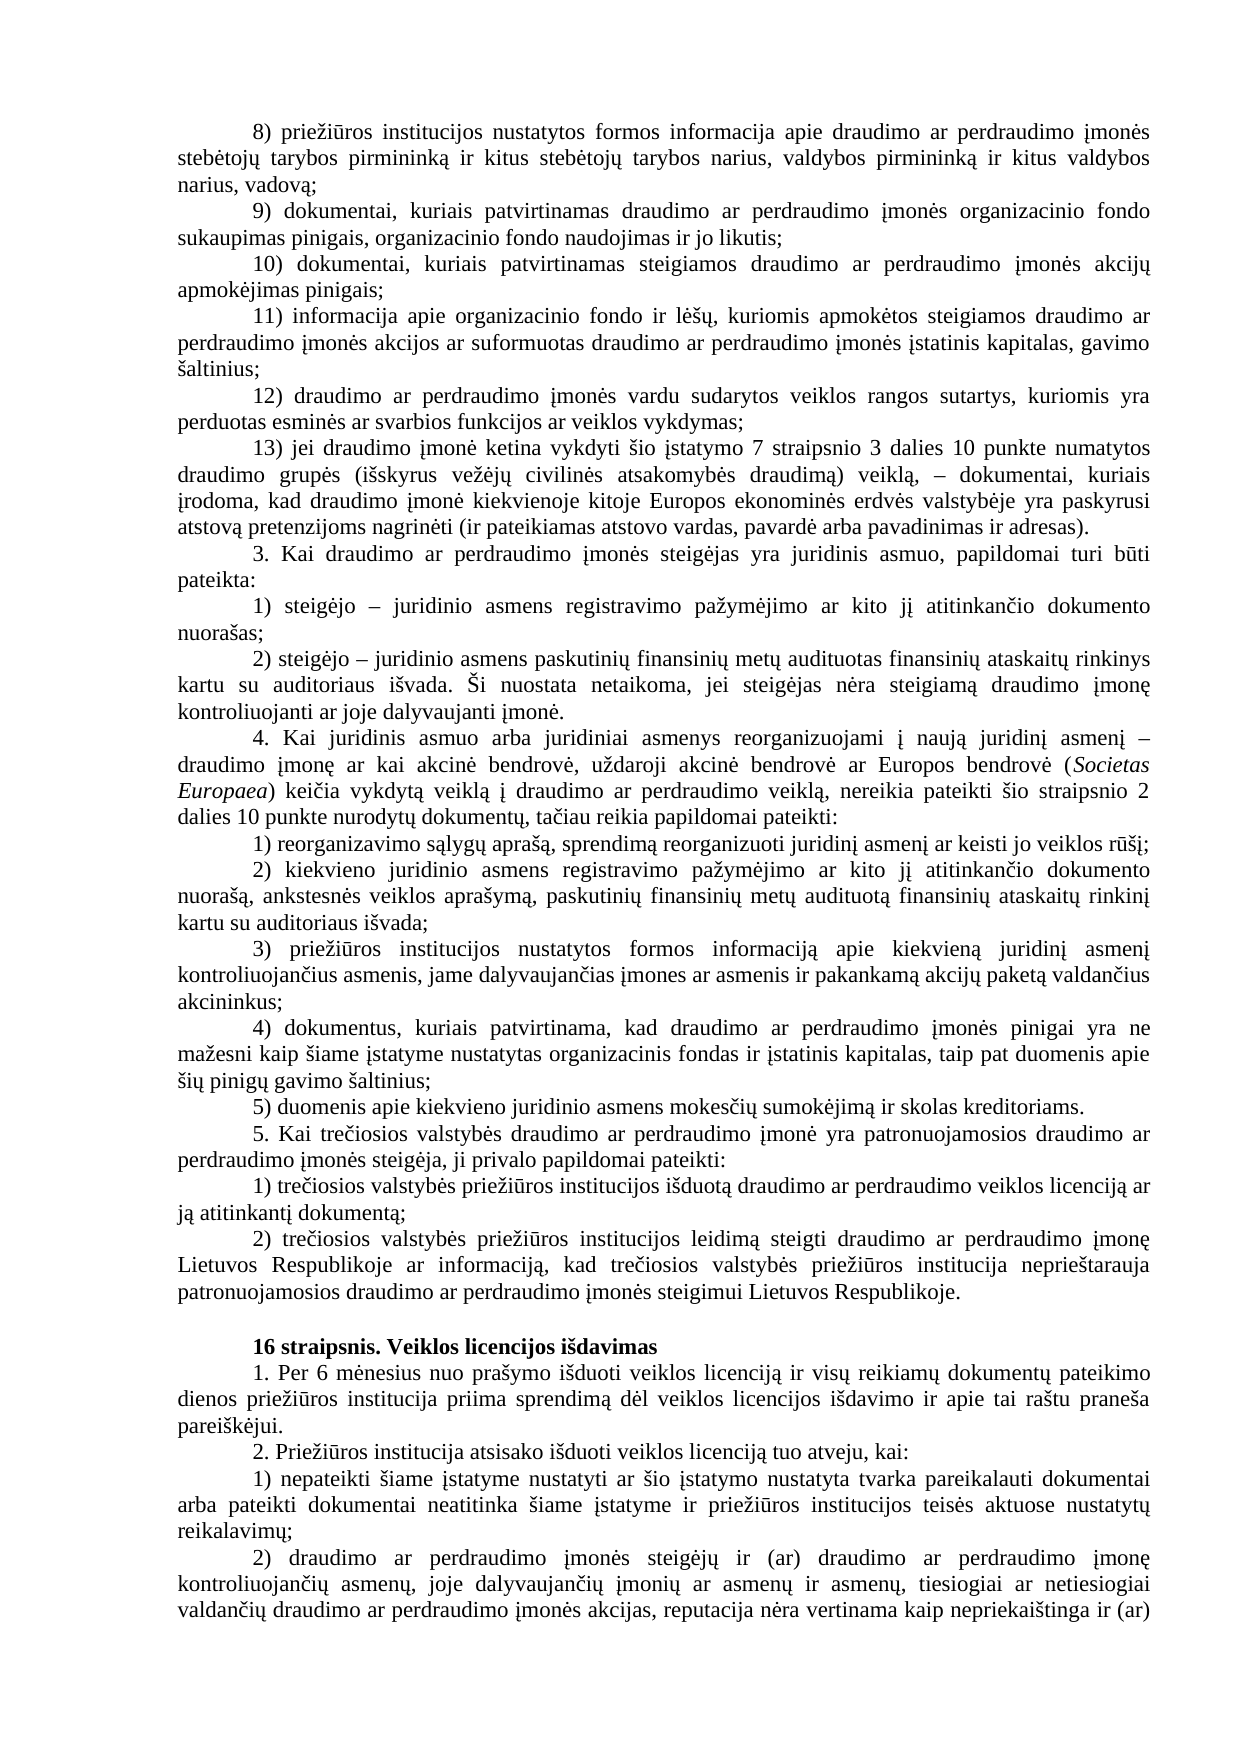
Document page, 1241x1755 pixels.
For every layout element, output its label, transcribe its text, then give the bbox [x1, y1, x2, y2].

text 8) priežiūros institucijos nustatytos formos informacija apie draudimo ar perdraudimo įmonės stebėtojų tarybos pirmininką ir kitus stebėtojų tarybos narius, valdybos pirmininką ir kitus valdybos narius, vadovą; [177, 118, 1152, 197]
text 4. Kai juridinis asmuo arba juridiniai asmenys reorganizuojami į naują juridinį asmenį – draudimo įmonę ar kai akcinė bendrovė, uždaroji akcinė bendrovė ar Europos bendrovė (Societas Europaea) keičia vykdytą veiklą į draudimo ar perdraudimo veiklą, nereikia pateikti šio straipsnio 2 dalies 10 punkte nurodytų dokumentų, tačiau reikia papildomai pateikti: [177, 724, 1152, 830]
text 1) reorganizavimo sąlygų aprašą, sprendimą reorganizuoti juridinį asmenį ar keisti jo veiklos rūšį; [177, 830, 1152, 856]
text 12) draudimo ar perdraudimo įmonės vardu sudarytos veiklos rangos sutartys, kuriomis yra perduotas esminės ar svarbios funkcijos ar veiklos vykdymas; [177, 382, 1152, 434]
text 13) jei draudimo įmonė ketina vykdyti šio įstatymo 7 straipsnio 3 dalies 10 punkte numatytos draudimo grupės (išskyrus vežėjų civilinės atsakomybės draudimą) veiklą, – dokumentai, kuriais įrodoma, kad draudimo įmonė kiekvienoje kitoje Europos ekonominės erdvės valstybėje yra paskyrusi atstovą pretenzijoms nagrinėti (ir pateikiamas atstovo vardas, pavardė arba pavadinimas ir adresas). [177, 434, 1152, 540]
text 2) draudimo ar perdraudimo įmonės steigėjų ir (ar) draudimo ar perdraudimo įmonę kontroliuojančių asmenų, joje dalyvaujančių įmonių ar asmenų ir asmenų, tiesiogiai ar netiesiogiai valdančių draudimo ar perdraudimo įmonės akcijas, reputacija nėra vertinama kaip nepriekaištinga ir (ar) [177, 1544, 1152, 1623]
text 4) dokumentus, kuriais patvirtinama, kad draudimo ar perdraudimo įmonės pinigai yra ne mažesni kaip šiame įstatyme nustatytas organizacinis fondas ir įstatinis kapitalas, taip pat duomenis apie šių pinigų gavimo šaltinius; [177, 1014, 1152, 1093]
text 2. Priežiūros institucija atsisako išduoti veiklos licenciją tuo atveju, kai: [177, 1438, 1152, 1464]
text 11) informacija apie organizacinio fondo ir lėšų, kuriomis apmokėtos steigiamos draudimo ar perdraudimo įmonės akcijos ar suformuotas draudimo ar perdraudimo įmonės įstatinis kapitalas, gavimo šaltinius; [177, 303, 1152, 382]
text 1) trečiosios valstybės priežiūros institucijos išduotą draudimo ar perdraudimo veiklos licenciją ar ją atitinkantį dokumentą; [177, 1172, 1152, 1225]
text 1) steigėjo – juridinio asmens registravimo pažymėjimo ar kito jį atitinkančio dokumento nuorašas; [177, 592, 1152, 645]
text 3) priežiūros institucijos nustatytos formos informaciją apie kiekvieną juridinį asmenį kontroliuojančius asmenis, jame dalyvaujančias įmones ar asmenis ir pakankamą akcijų paketą valdančius akcininkus; [177, 935, 1152, 1014]
text 2) steigėjo – juridinio asmens paskutinių finansinių metų audituotas finansinių ataskaitų rinkinys kartu su auditoriaus išvada. Ši nuostata netaikoma, jei steigėjas nėra steigiamą draudimo įmonę kontroliuojanti ar joje dalyvaujanti įmonė. [177, 645, 1152, 724]
text 5. Kai trečiosios valstybės draudimo ar perdraudimo įmonė yra patronuojamosios draudimo ar perdraudimo įmonės steigėja, ji privalo papildomai pateikti: [177, 1119, 1152, 1172]
text 2) trečiosios valstybės priežiūros institucijos leidimą steigti draudimo ar perdraudimo įmonę Lietuvos Respublikoje ar informaciją, kad trečiosios valstybės priežiūros institucija neprieštarauja patronuojamosios draudimo ar perdraudimo įmonės steigimui Lietuvos Respublikoje. [177, 1225, 1152, 1304]
text 9) dokumentai, kuriais patvirtinamas draudimo ar perdraudimo įmonės organizacinio fondo sukaupimas pinigais, organizacinio fondo naudojimas ir jo likutis; [177, 197, 1152, 250]
text 5) duomenis apie kiekvieno juridinio asmens mokesčių sumokėjimą ir skolas kreditoriams. [177, 1093, 1152, 1119]
text 10) dokumentai, kuriais patvirtinamas steigiamos draudimo ar perdraudimo įmonės akcijų apmokėjimas pinigais; [177, 250, 1152, 303]
text 1. Per 6 mėnesius nuo prašymo išduoti veiklos licenciją ir visų reikiamų dokumentų pateikimo dienos priežiūros institucija priima sprendimą dėl veiklos licencijos išdavimo ir apie tai raštu praneša pareiškėjui. [177, 1359, 1152, 1438]
subtitle 16 straipsnis. Veiklos licencijos išdavimas [177, 1333, 1152, 1359]
text 1) nepateikti šiame įstatyme nustatyti ar šio įstatymo nustatyta tvarka pareikalauti dokumentai arba pateikti dokumentai neatitinka šiame įstatyme ir priežiūros institucijos teisės aktuose nustatytų reikalavimų; [177, 1464, 1152, 1544]
text 2) kiekvieno juridinio asmens registravimo pažymėjimo ar kito jį atitinkančio dokumento nuorašą, ankstesnės veiklos aprašymą, paskutinių finansinių metų audituotą finansinių ataskaitų rinkinį kartu su auditoriaus išvada; [177, 856, 1152, 935]
text 3. Kai draudimo ar perdraudimo įmonės steigėjas yra juridinis asmuo, papildomai turi būti pateikta: [177, 540, 1152, 592]
